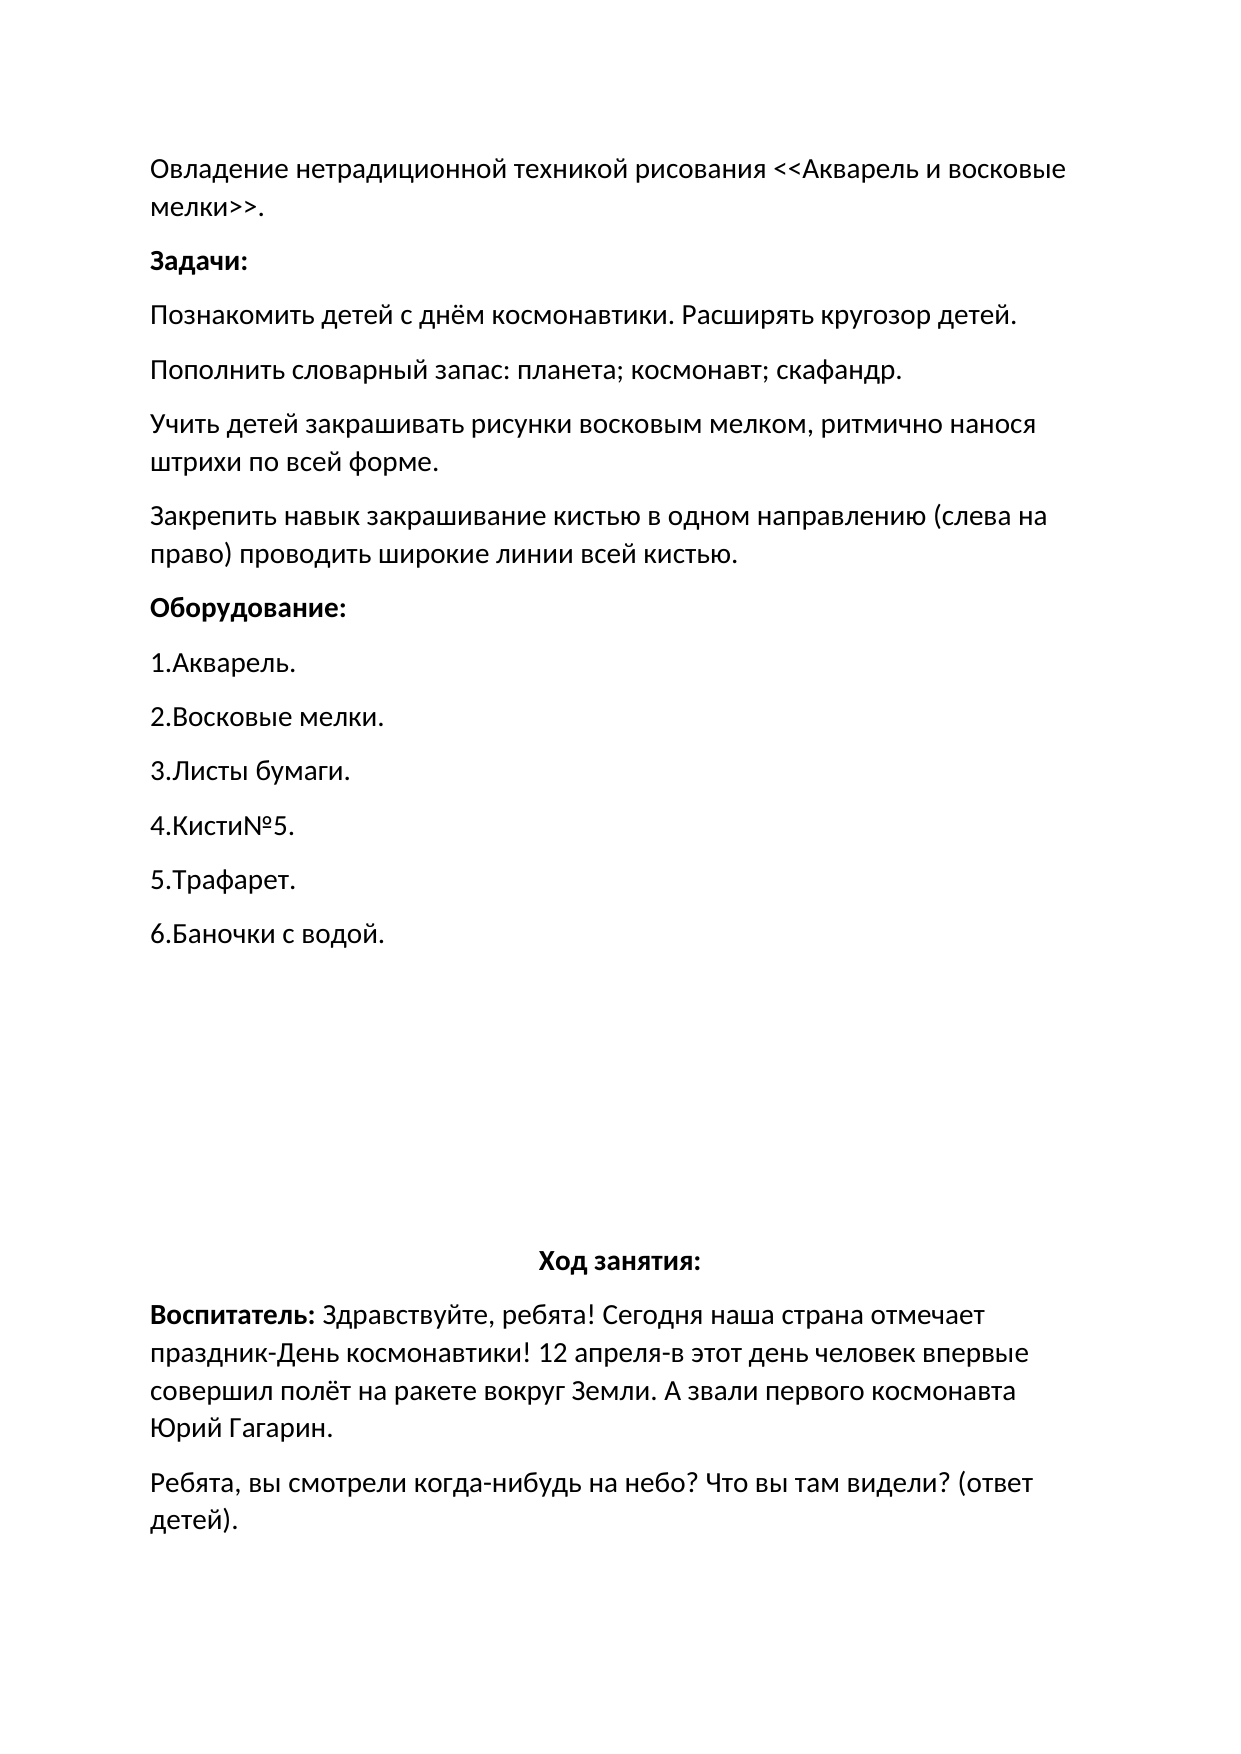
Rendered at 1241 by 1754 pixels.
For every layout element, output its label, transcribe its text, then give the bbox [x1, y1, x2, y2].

text 4.Кисти№5. [150, 807, 1090, 842]
text Задачи: [150, 242, 1090, 278]
text Ребята, вы смотрели когда-нибудь на небо? Что вы там видели? (ответ детей). [150, 1464, 1090, 1537]
text 1.Акварель. [150, 644, 1090, 679]
text 3.Листы бумаги. [150, 752, 1090, 788]
text Ход занятия: [150, 1242, 1090, 1277]
text 6.Баночки с водой. [150, 916, 1090, 951]
text Оборудование: [150, 589, 1090, 625]
text Познакомить детей с днём космонавтики. Расширять кругозор детей. [150, 296, 1090, 332]
text Пополнить словарный запас: планета; космонавт; скафандр. [150, 351, 1090, 386]
text 2.Восковые мелки. [150, 698, 1090, 734]
text Овладение нетрадиционной техникой рисования <<Акварель и восковые мелки>>. [150, 150, 1090, 223]
text Учить детей закрашивать рисунки восковым мелком, ритмично нанося штрихи по всей форме. [150, 405, 1090, 478]
text Закрепить навык закрашивание кистью в одном направлению (слева на право) проводить широкие линии всей кистью. [150, 497, 1090, 571]
text Воспитатель: Здравствуйте, ребята! Сегодня наша страна отмечает праздник-День космонавтики! 12 апреля-в этот день человек впервые совершил полёт на ракете вокруг Земли. А звали первого космонавта Юрий Гагарин. [150, 1296, 1090, 1445]
text 5.Трафарет. [150, 861, 1090, 897]
